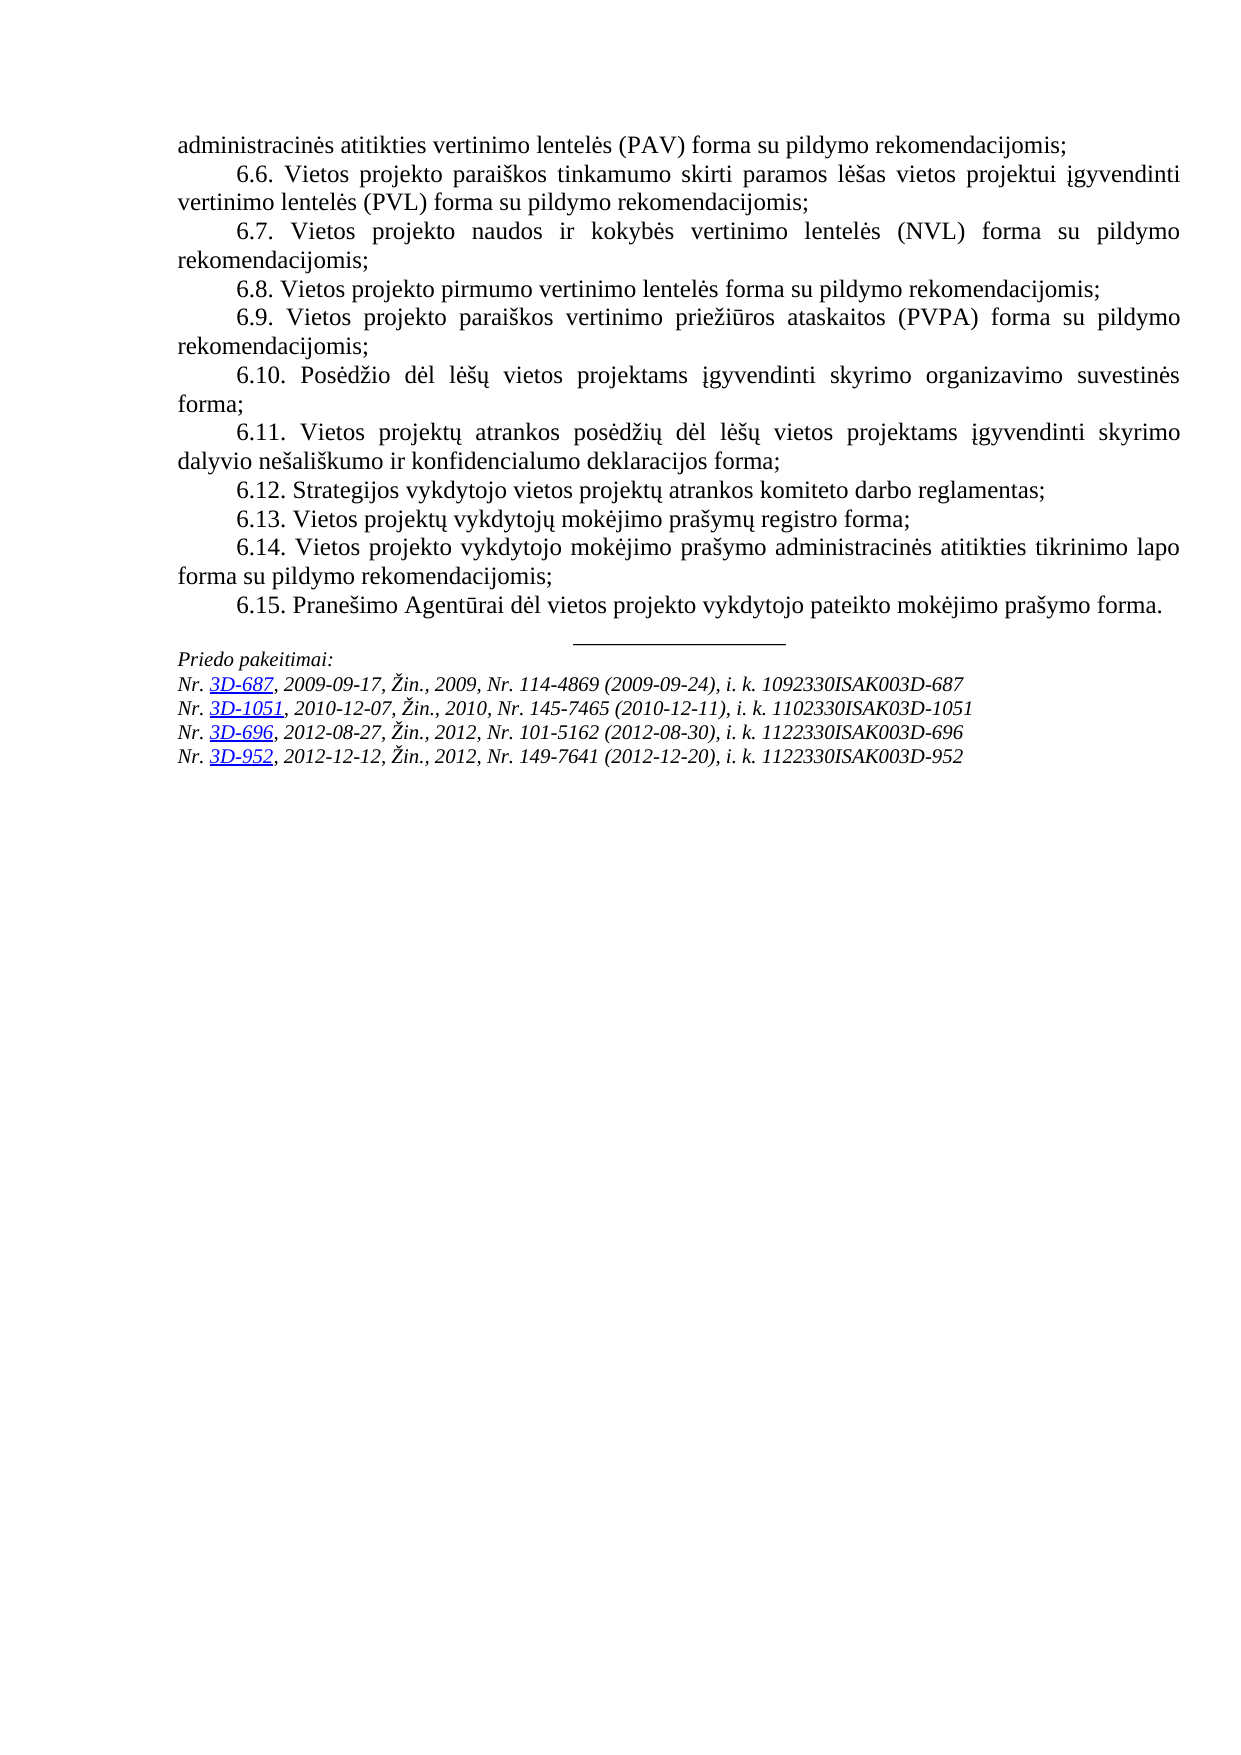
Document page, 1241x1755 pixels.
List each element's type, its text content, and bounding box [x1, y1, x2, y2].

text 6.7. Vietos projekto naudos ir kokybės vertinimo lentelės (NVL) forma su pildymo rekomendacijomis; [177, 216, 1181, 274]
text 6.10. Posėdžio dėl lėšų vietos projektams įgyvendinti skyrimo organizavimo suvestinės forma; [177, 360, 1181, 417]
text Nr. 3D-1051, 2010-12-07, Žin., 2010, Nr. 145-7465 (2010-12-11), i. k. 1102330ISAK03D-1051 [177, 696, 1181, 719]
text 6.14. Vietos projekto vykdytojo mokėjimo prašymo administracinės atitikties tikrinimo lapo forma su pildymo rekomendacijomis; [177, 532, 1181, 590]
text Nr. 3D-687, 2009-09-17, Žin., 2009, Nr. 114-4869 (2009-09-24), i. k. 1092330ISAK003D-687 [177, 671, 1181, 696]
text 6.8. Vietos projekto pirmumo vertinimo lentelės forma su pildymo rekomendacijomis; [177, 274, 1181, 302]
text Priedo pakeitimai: [177, 647, 1181, 671]
text administracinės atitikties vertinimo lentelės (PAV) forma su pildymo rekomendacijomis; [177, 130, 1181, 159]
text Nr. 3D-952, 2012-12-12, Žin., 2012, Nr. 149-7641 (2012-12-20), i. k. 1122330ISAK003D-952 [177, 744, 1181, 768]
text 6.13. Vietos projektų vykdytojų mokėjimo prašymų registro forma; [177, 504, 1181, 532]
text _________________ [177, 619, 1181, 647]
text 6.15. Pranešimo Agentūrai dėl vietos projekto vykdytojo pateikto mokėjimo prašymo forma. [177, 590, 1181, 619]
text 6.11. Vietos projektų atrankos posėdžių dėl lėšų vietos projektams įgyvendinti skyrimo dalyvio nešališkumo ir konfidencialumo deklaracijos forma; [177, 417, 1181, 475]
text 6.6. Vietos projekto paraiškos tinkamumo skirti paramos lėšas vietos projektui įgyvendinti vertinimo lentelės (PVL) forma su pildymo rekomendacijomis; [177, 159, 1181, 216]
text 6.12. Strategijos vykdytojo vietos projektų atrankos komiteto darbo reglamentas; [177, 475, 1181, 504]
text Nr. 3D-696, 2012-08-27, Žin., 2012, Nr. 101-5162 (2012-08-30), i. k. 1122330ISAK003D-696 [177, 719, 1181, 744]
text 6.9. Vietos projekto paraiškos vertinimo priežiūros ataskaitos (PVPA) forma su pildymo rekomendacijomis; [177, 302, 1181, 360]
